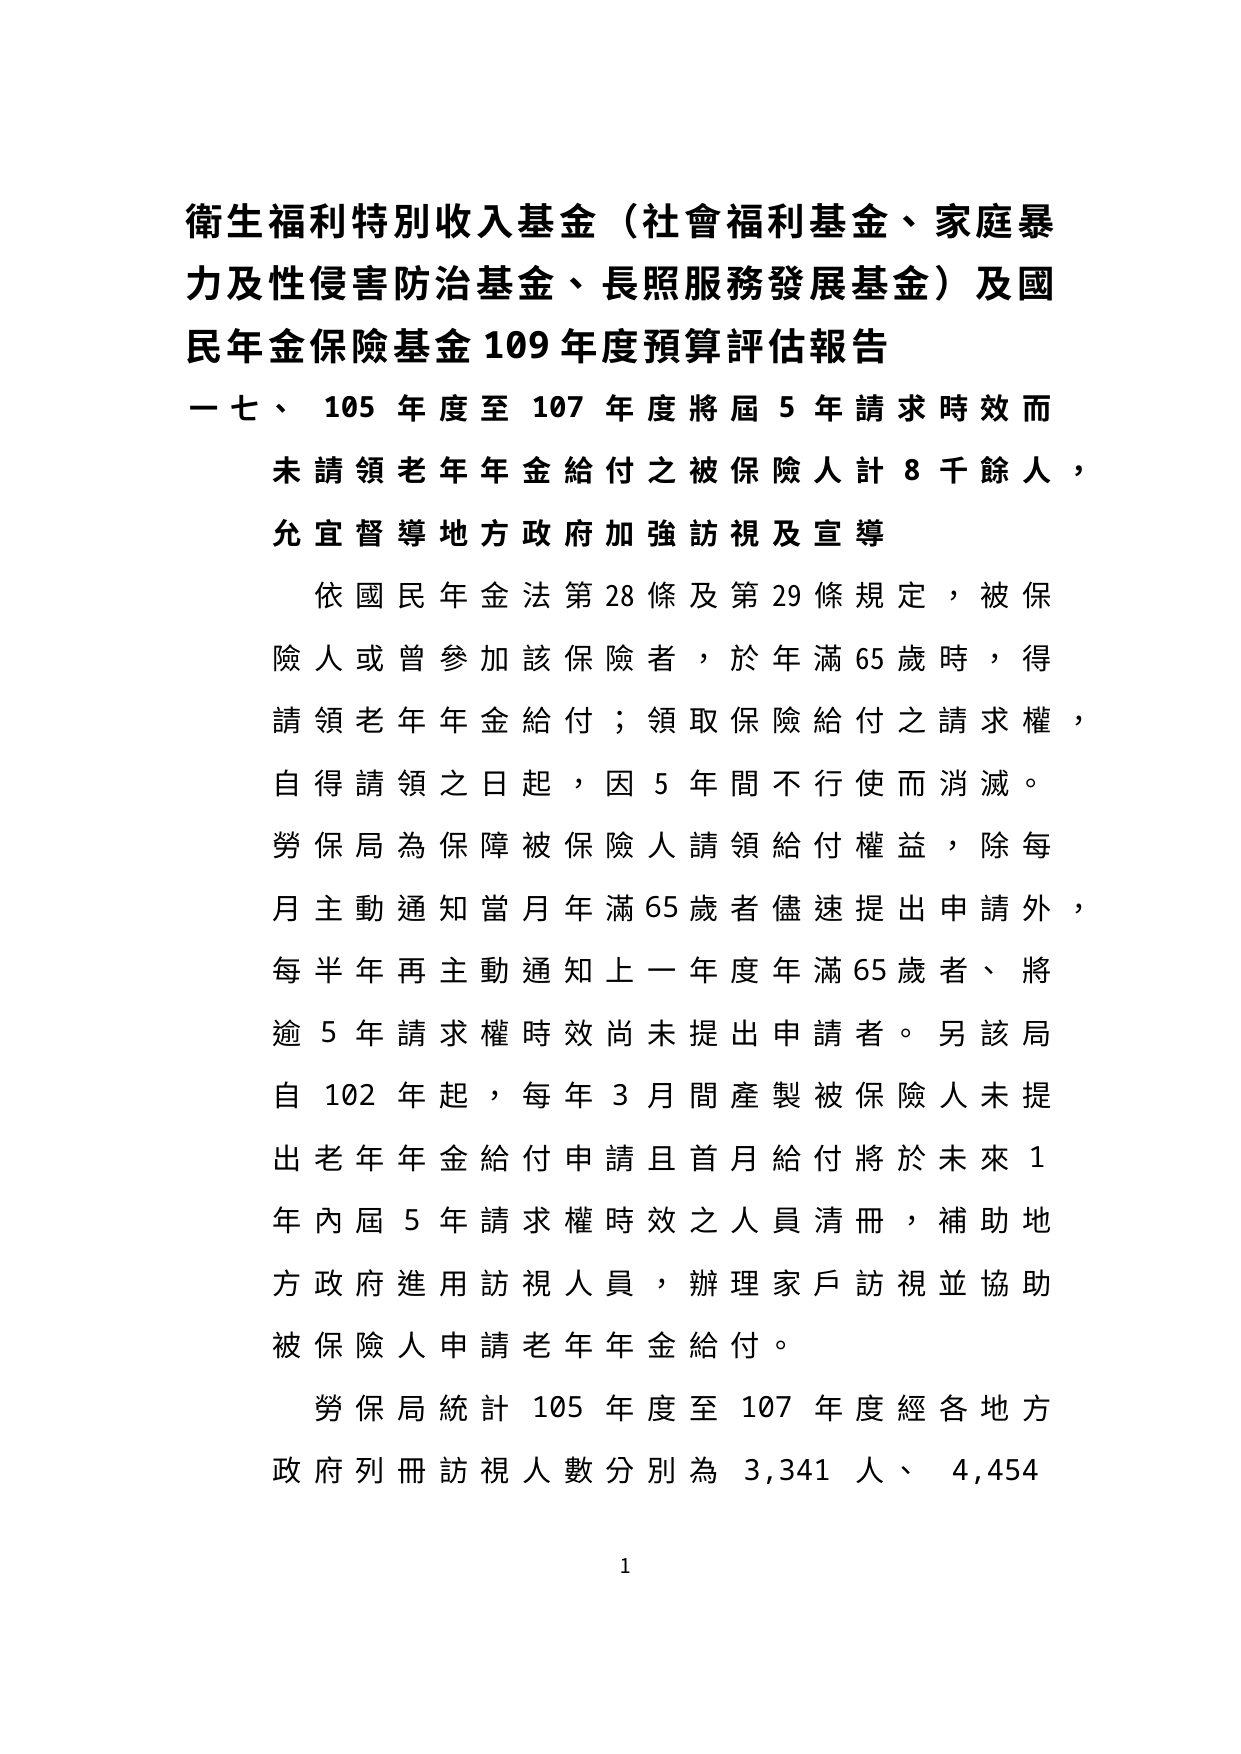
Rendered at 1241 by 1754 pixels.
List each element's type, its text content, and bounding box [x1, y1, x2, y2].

text 衛生福利特別收入基金（社會福利基金、家庭暴力及性侵害防治基金、長照服務發展基金）及國民年金保險基金109年度預算評估報告 [183, 177, 1058, 365]
text 勞保局統計105年度至107年度經各地方政府列冊訪視人數分別為3,341人、4,454 [242, 1365, 1058, 1490]
text 依國民年金法第28條及第29條規定，被保險人或曾參加該保險者，於年滿65歲時，得請領老年年金給付；領取保險給付之請求權，自得請領之日起，因5年間不行使而消滅。勞保局為保障被保險人請領給付權益，除每月主動通知當月年滿65歲者儘速提出申請外，每半年再主動通知上一年度年滿65歲者、將逾5年請求權時效尚未提出申請者。另該局自102年起，每年3月間產製被保險人未提出老年年金給付申請且首月給付將於未來1年內屆5年請求權時效之人員清冊，補助地方政府進用訪視人員，辦理家戶訪視並協助被保險人申請老年年金給付。 [242, 552, 1058, 1365]
text 一七、105年度至107年度將屆5年請求時效而未請領老年年金給付之被保險人計8千餘人，允宜督導地方政府加強訪視及宣導 [183, 365, 1058, 552]
